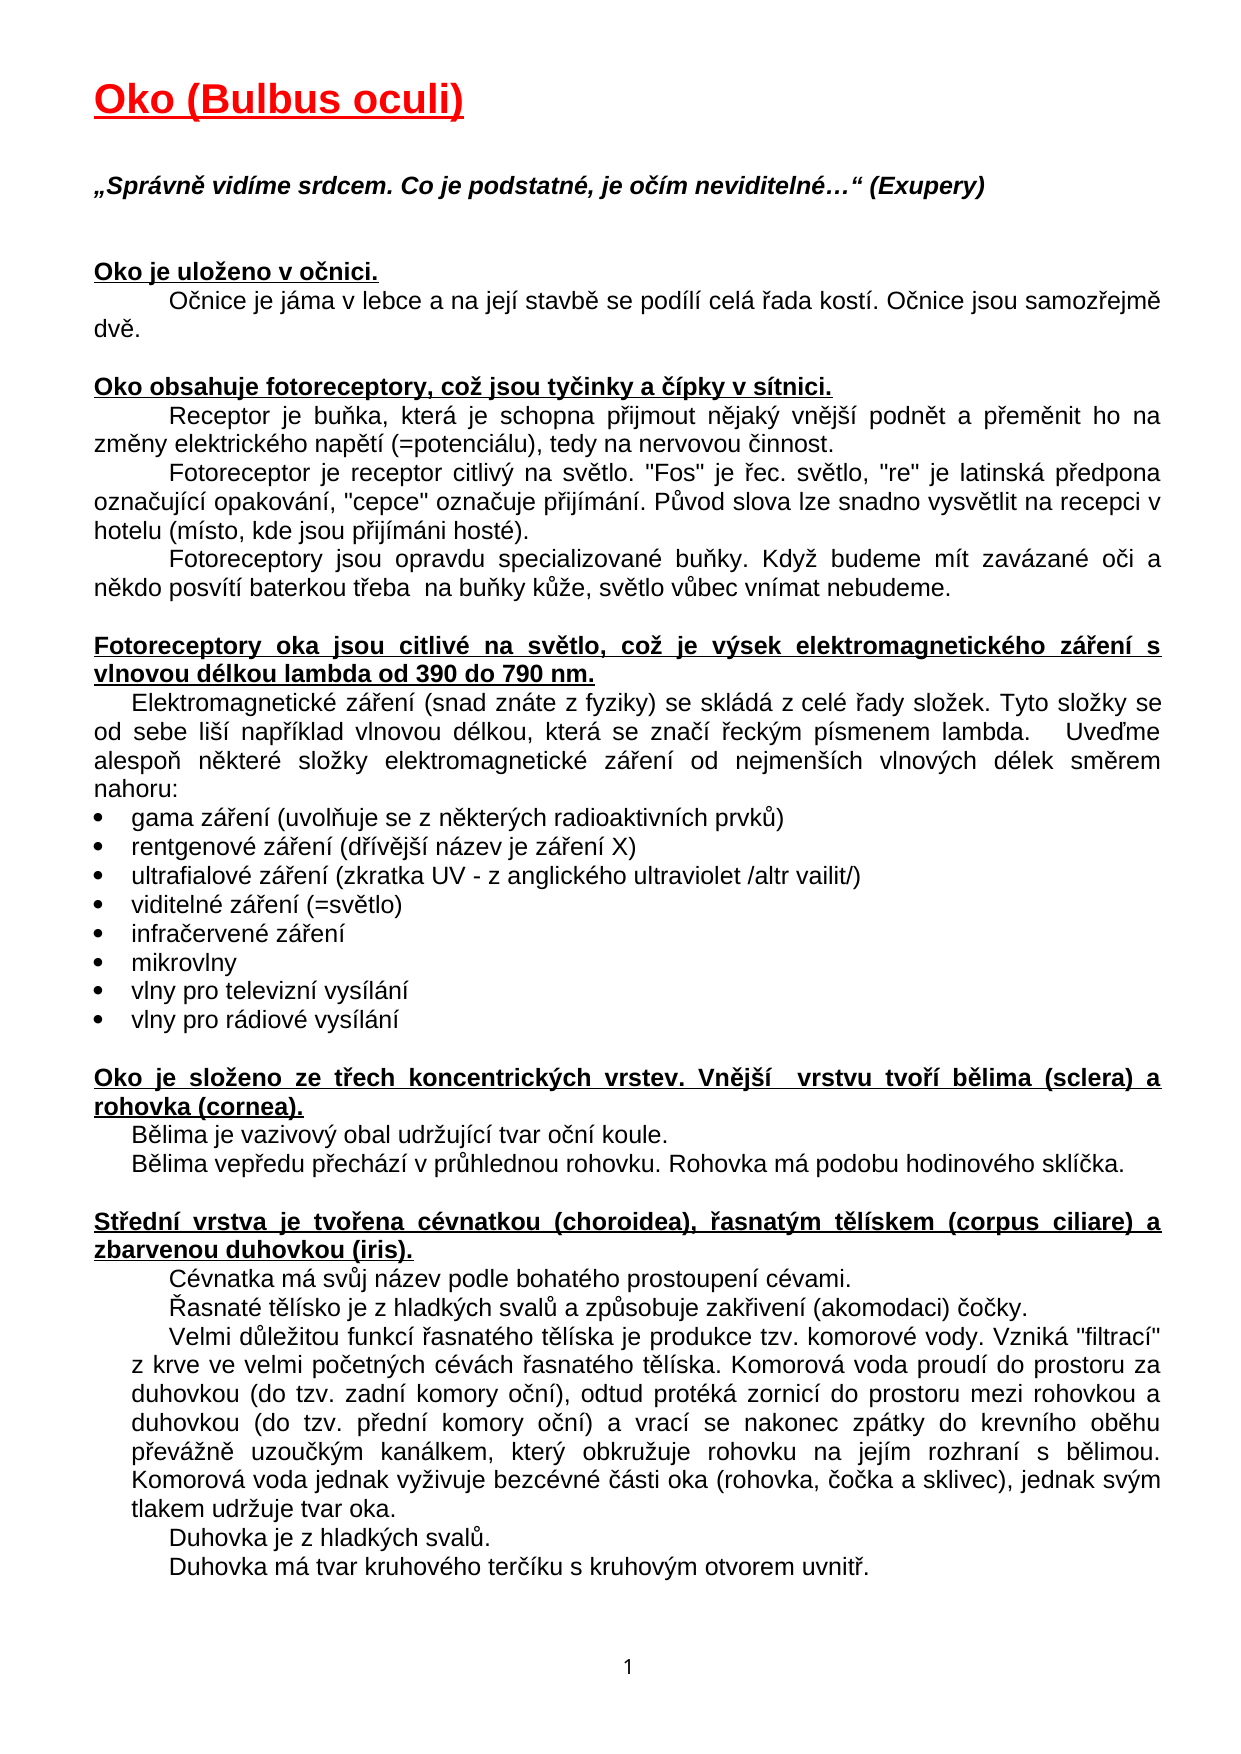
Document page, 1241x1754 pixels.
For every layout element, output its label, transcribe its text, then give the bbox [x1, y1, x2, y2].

text Duhovka má tvar kruhového terčíku s kruhovým otvorem uvnitř. [131, 1552, 1162, 1580]
text Bělima vepředu přechází v průhlednou rohovku. Rohovka má podobu hodinového sklíčka. [131, 1149, 1162, 1178]
text Velmi důležitou funkcí řasnatého tělíska je produkce tzv. komorové vody. Vzniká "filtrací" z krve ve velmi početných cévách řasnatého tělíska. Komorová voda proudí do prostoru za duhovkou (do tzv. zadní komory oční), odtud protéká zornicí do prostoru mezi rohovkou a duhovkou (do tzv. přední komory oční) a vrací se nakonec zpátky do krevního oběhu převážně uzoučkým kanálkem, který obkružuje rohovku na jejím rozhraní s bělimou. Komorová voda jednak vyživuje bezcévné části oka (rohovka, čočka a sklivec), jednak svým tlakem udržuje tvar oka. [131, 1322, 1162, 1523]
list mikrovlny [94, 947, 1162, 976]
text „Správně vidíme srdcem. Co je podstatné, je očím neviditelné…“ (Exupery) [94, 171, 1162, 199]
text Řasnaté tělísko je z hladkých svalů a způsobuje zakřivení (akomodaci) čočky. [131, 1293, 1162, 1322]
text Oko je složeno ze třech koncentrických vrstev. Vnější vrstvu tvoří bělima (sclera) a [94, 1063, 1162, 1088]
text rohovka (cornea). [94, 1089, 1162, 1120]
text Oko obsahuje fotoreceptory, což jsou tyčinky a čípky v sítnici. [94, 372, 1162, 401]
list ultrafialové záření (zkratka UV - z anglického ultraviolet /altr vailit/) [94, 861, 1162, 890]
text zbarvenou duhovkou (iris). [94, 1233, 1162, 1264]
list vlny pro rádiové vysílání [94, 1005, 1162, 1034]
text Cévnatka má svůj název podle bohatého prostoupení cévami. [131, 1264, 1162, 1293]
text Očnice je jáma v lebce a na její stavbě se podílí celá řada kostí. Očnice jsou samozřejmě dvě. [94, 286, 1162, 343]
text Oko (Bulbus oculi) [94, 75, 1162, 123]
text Receptor je buňka, která je schopna přijmout nějaký vnější podnět a přeměnit ho na změny elektrického napětí (=potenciálu), tedy na nervovou činnost. [94, 401, 1162, 458]
text Střední vrstva je tvořena cévnatkou (choroidea), řasnatým tělískem (corpus ciliare) a [94, 1207, 1162, 1231]
text Oko je uloženo v očnici. [94, 257, 1162, 286]
list gama záření (uvolňuje se z některých radioaktivních prvků) [94, 803, 1162, 832]
text Fotoreceptory jsou opravdu specializované buňky. Když budeme mít zavázané oči a někdo posvítí baterkou třeba na buňky kůže, světlo vůbec vnímat nebudeme. [94, 544, 1162, 602]
text Bělima je vazivový obal udržující tvar oční koule. [131, 1120, 1162, 1149]
list infračervené záření [94, 919, 1162, 947]
text Elektromagnetické záření (snad znáte z fyziky) se skládá z celé řady složek. Tyto složky se od sebe liší například vlnovou délkou, která se značí řeckým písmenem lambda. Uveďme alespoň některé složky elektromagnetické záření od nejmenších vlnových délek směrem nahoru: [94, 688, 1162, 803]
text Fotoreceptor je receptor citlivý na světlo. "Fos" je řec. světlo, "re" je latinská předpona označující opakování, "cepce" označuje přijímání. Původ slova lze snadno vysvětlit na recepci v hotelu (místo, kde jsou přijímáni hosté). [94, 458, 1162, 544]
list viditelné záření (=světlo) [94, 890, 1162, 919]
text Duhovka je z hladkých svalů. [131, 1523, 1162, 1552]
list rentgenové záření (dřívější název je záření X) [94, 832, 1162, 861]
text vlnovou délkou lambda od 390 do 790 nm. [94, 657, 1162, 688]
text Fotoreceptory oka jsou citlivé na světlo, což je výsek elektromagnetického záření s [94, 631, 1162, 656]
list vlny pro televizní vysílání [94, 976, 1162, 1005]
